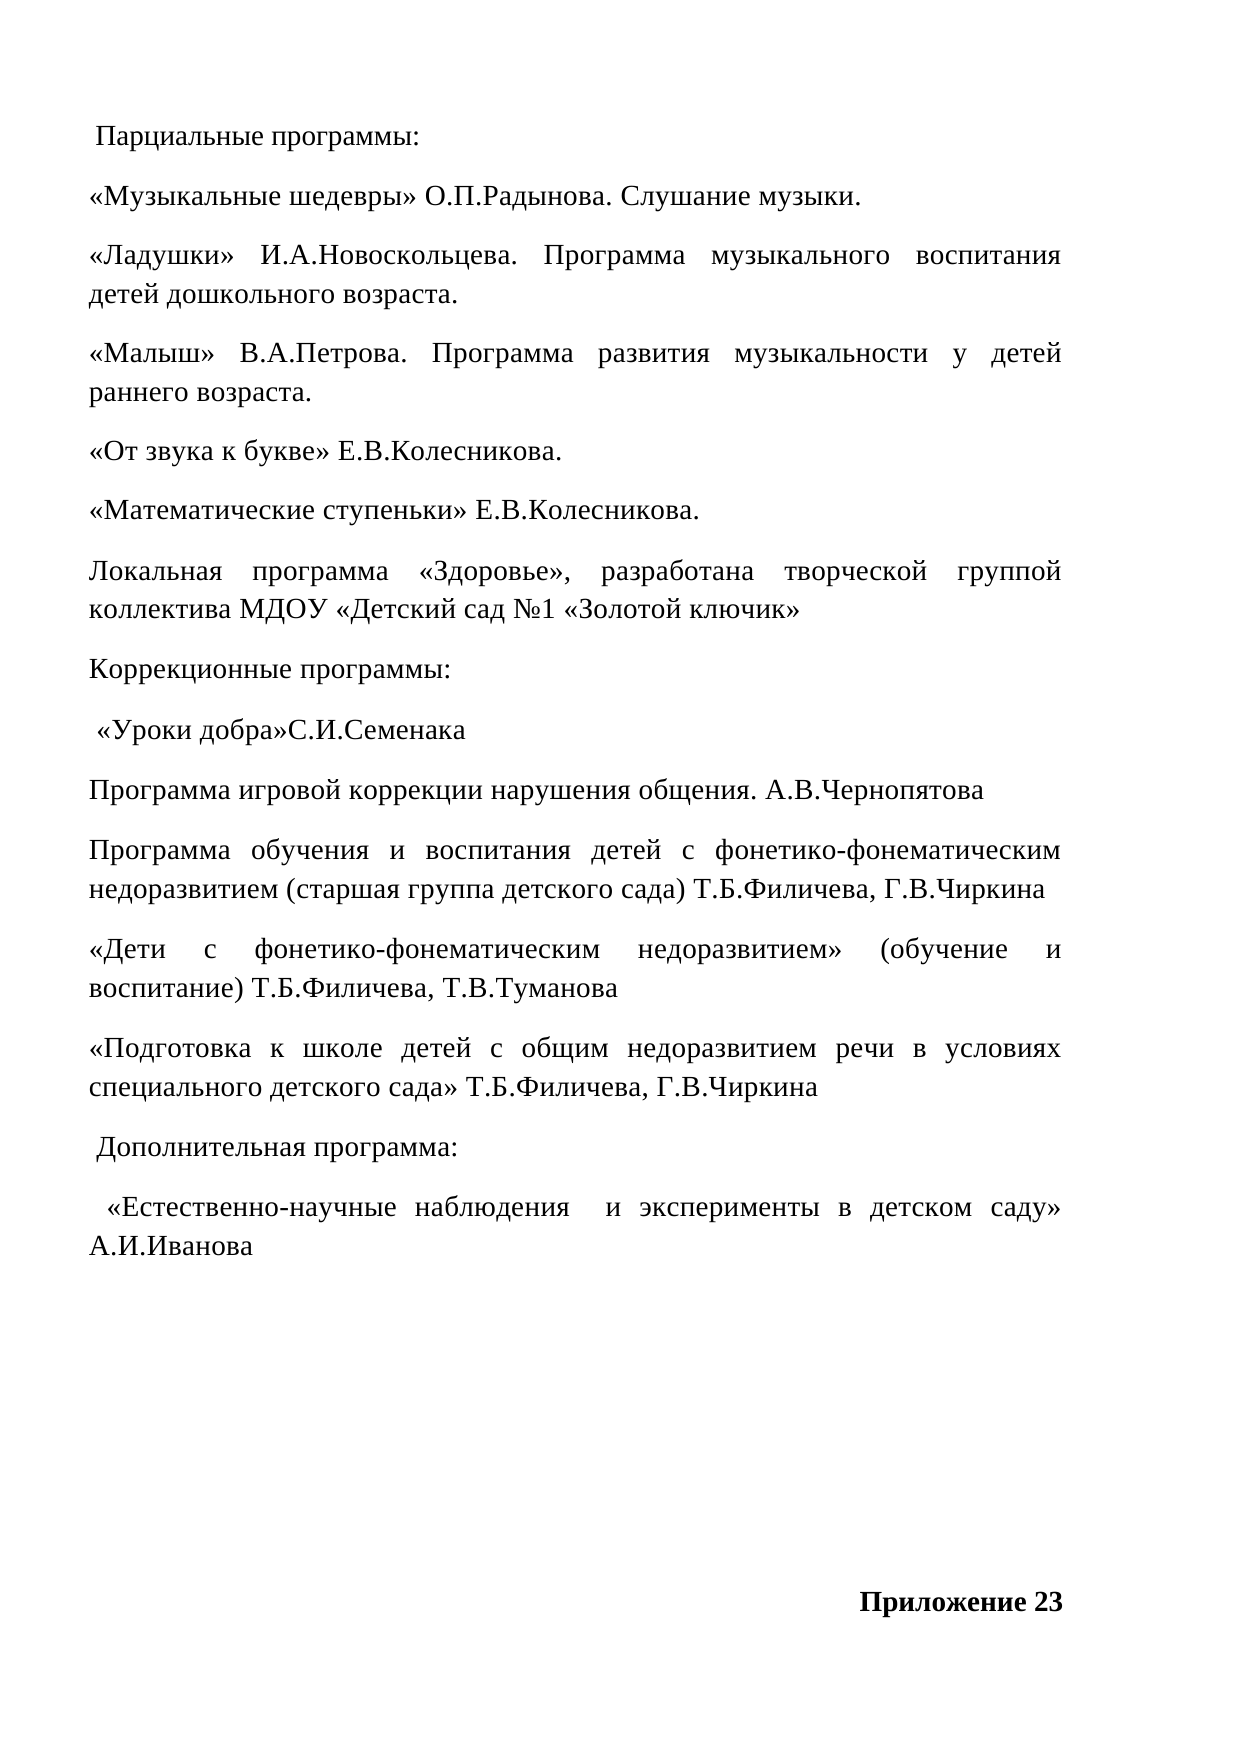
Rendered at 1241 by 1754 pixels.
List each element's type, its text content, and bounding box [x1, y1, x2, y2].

text Программа игровой коррекции нарушения общения. А.В.Чернопятова [89, 772, 1063, 806]
text «Музыкальные шедевры» О.П.Радынова. Слушание музыки. [89, 178, 1063, 211]
text «Математические ступеньки» Е.В.Колесникова. [89, 492, 1063, 526]
text Коррекционные программы: [89, 652, 1063, 685]
text Локальная программа «Здоровье», разработана творческой группой коллектива МДОУ «Детский сад №1 «Золотой ключик» [89, 553, 1063, 625]
text «Подготовка к школе детей с общим недоразвитием речи в условиях специального детского сада» Т.Б.Филичева, Г.В.Чиркина [89, 1030, 1063, 1102]
text «От звука к букве» Е.В.Колесникова. [89, 433, 1063, 467]
text Дополнительная программа: [89, 1129, 1063, 1163]
text Программа обучения и воспитания детей с фонетико-фонематическим недоразвитием (старшая группа детского сада) Т.Б.Филичева, Г.В.Чиркина [89, 832, 1063, 904]
text «Малыш» В.А.Петрова. Программа развития музыкальности у детей раннего возраста. [89, 335, 1063, 407]
text «Уроки добра»С.И.Семенака [89, 712, 1063, 745]
text «Ладушки» И.А.Новоскольцева. Программа музыкального воспитания детей дошкольного возраста. [89, 237, 1063, 309]
text «Естественно-научные наблюдения и эксперименты в детском саду» А.И.Иванова [89, 1189, 1063, 1261]
text Приложение 23 [89, 1584, 1063, 1618]
text Парциальные программы: [89, 118, 1063, 152]
text «Дети с фонетико-фонематическим недоразвитием» (обучение и воспитание) Т.Б.Филичева, Т.В.Туманова [89, 931, 1063, 1003]
